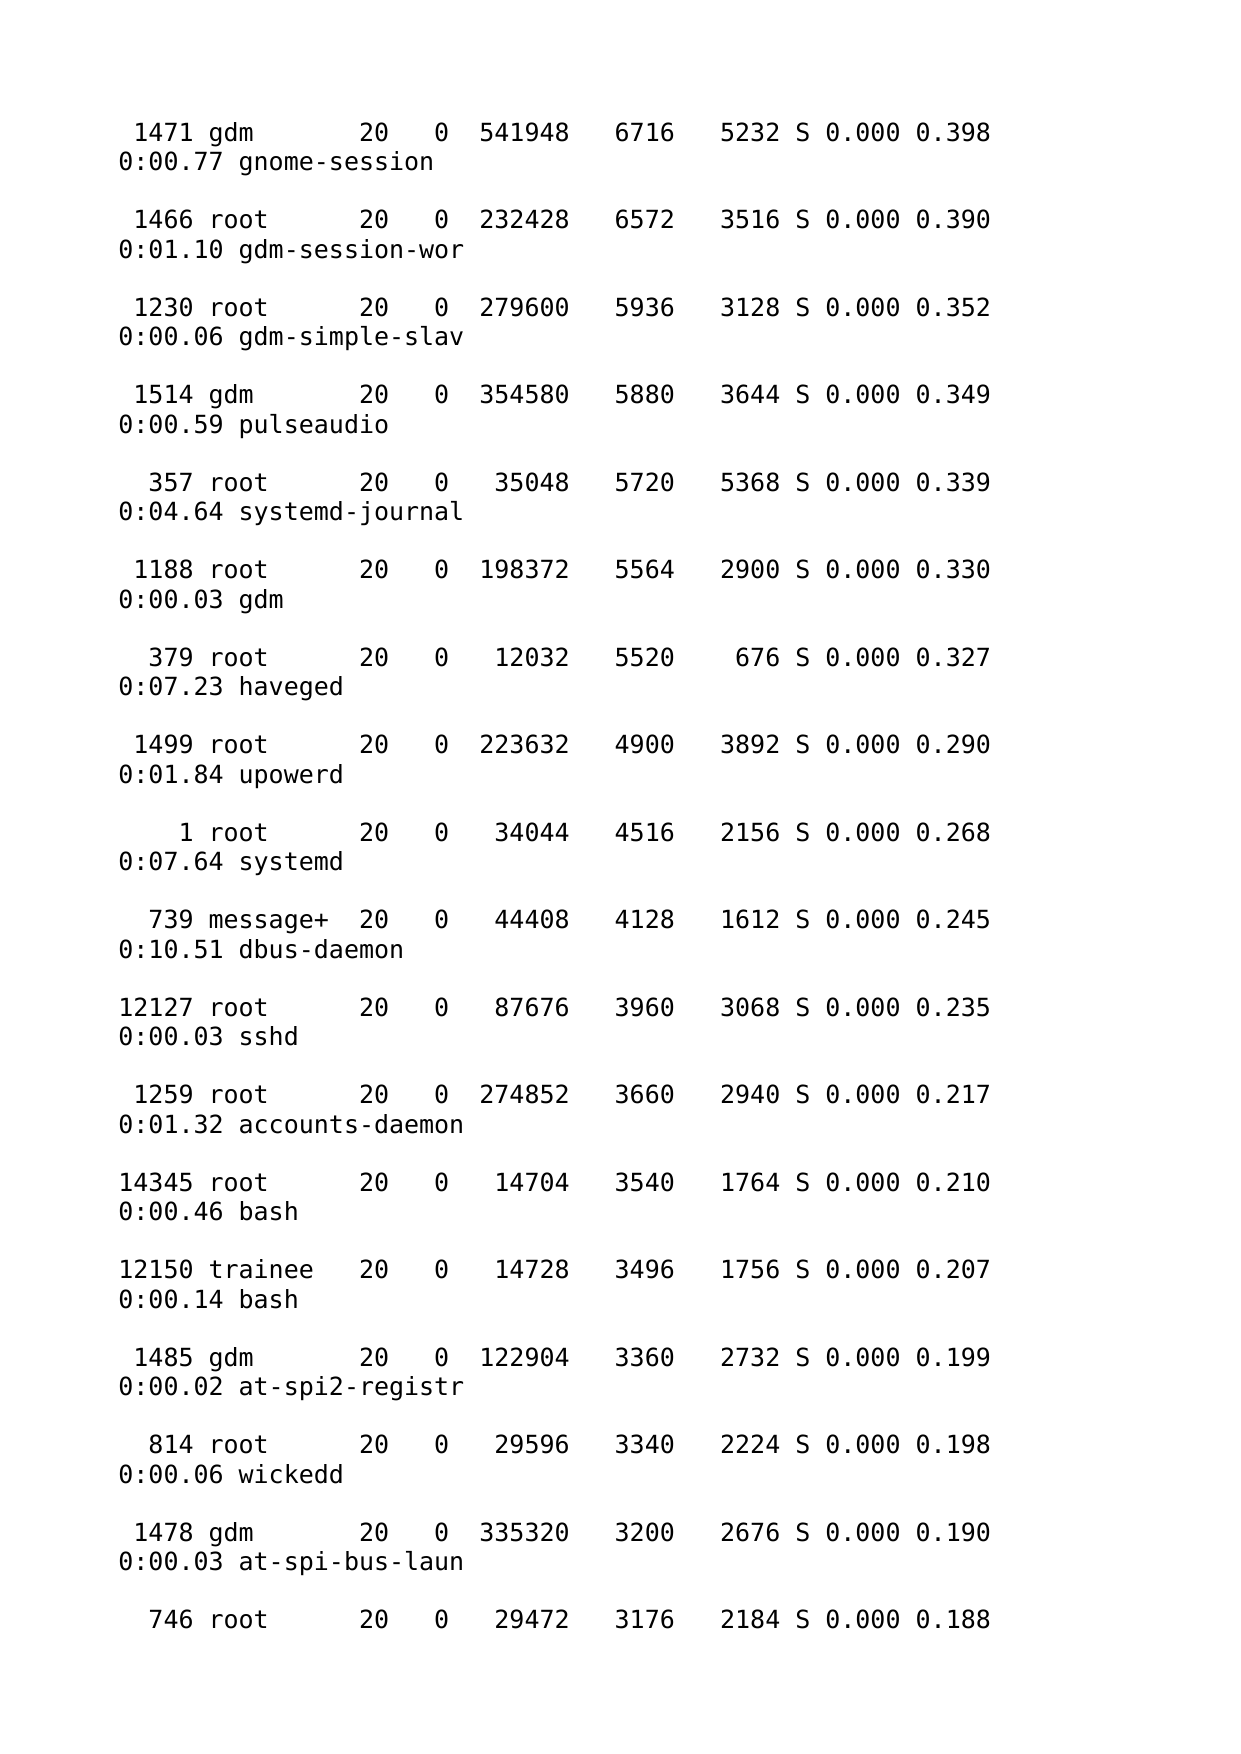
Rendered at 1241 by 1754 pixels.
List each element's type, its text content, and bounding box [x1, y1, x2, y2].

text 1471 gdm 20 0 541948 6716 5232 S 0.000 0.398 0:00.77 gnome-session 1466 root 20 0 232428 6572 3516 S 0.000 0.390 0:01.10 gdm-session-wor 1230 root 20 0 279600 5936 3128 S 0.000 0.352 0:00.06 gdm-simple-slav 1514 gdm 20 0 354580 5880 3644 S 0.000 0.349 0:00.59 pulseaudio 357 root 20 0 35048 5720 5368 S 0.000 0.339 0:04.64 systemd-journal 1188 root 20 0 198372 5564 2900 S 0.000 0.330 0:00.03 gdm 379 root 20 0 12032 5520 676 S 0.000 0.327 0:07.23 haveged 1499 root 20 0 223632 4900 3892 S 0.000 0.290 0:01.84 upowerd 1 root 20 0 34044 4516 2156 S 0.000 0.268 0:07.64 systemd 739 message+ 20 0 44408 4128 1612 S 0.000 0.245 0:10.51 dbus-daemon 12127 root 20 0 87676 3960 3068 S 0.000 0.235 0:00.03 sshd 1259 root 20 0 274852 3660 2940 S 0.000 0.217 0:01.32 accounts-daemon 14345 root 20 0 14704 3540 1764 S 0.000 0.210 0:00.46 bash 12150 trainee 20 0 14728 3496 1756 S 0.000 0.207 0:00.14 bash 1485 gdm 20 0 122904 3360 2732 S 0.000 0.199 0:00.02 at-spi2-registr 814 root 20 0 29596 3340 2224 S 0.000 0.198 0:00.06 wickedd 1478 gdm 20 0 335320 3200 2676 S 0.000 0.190 0:00.03 at-spi-bus-laun 746 root 20 0 29472 3176 2184 S 0.000 0.188 [118, 118, 1122, 1635]
